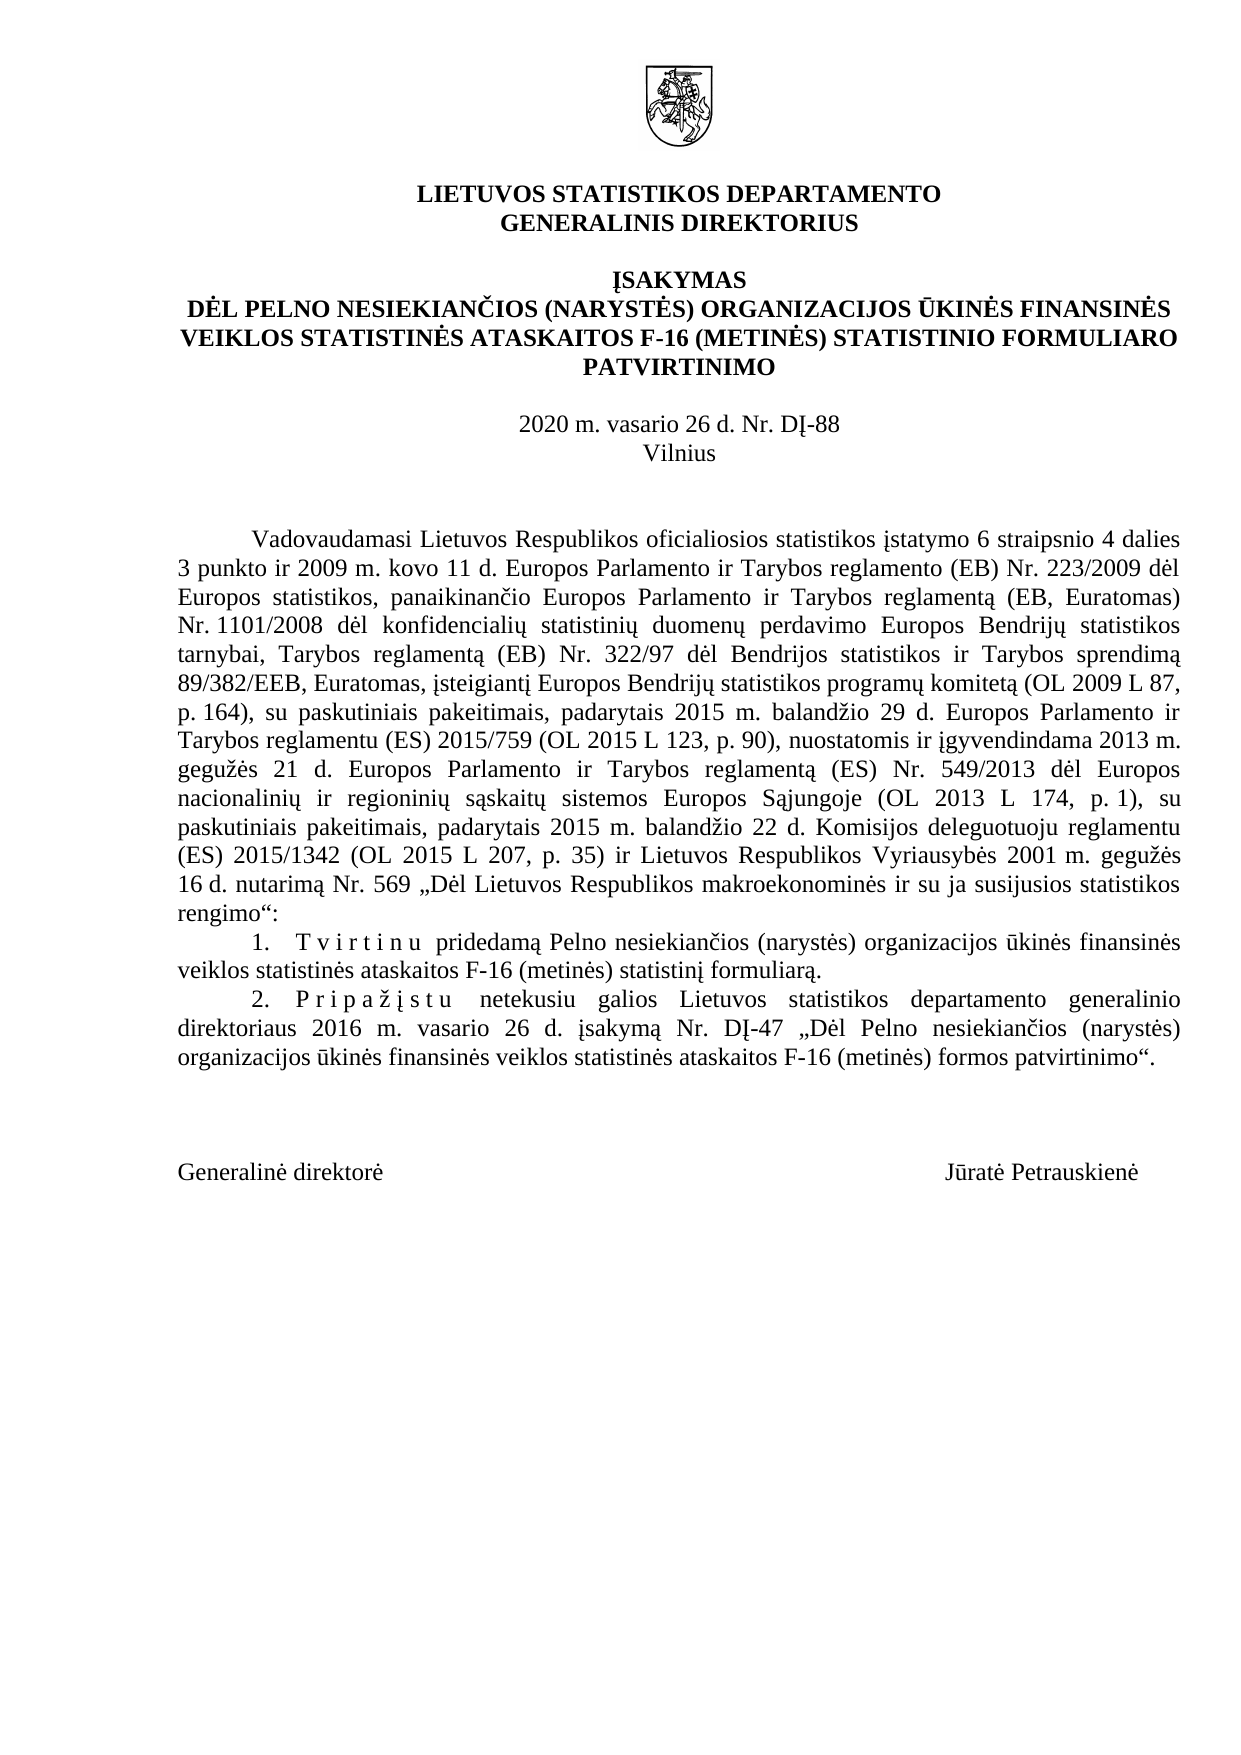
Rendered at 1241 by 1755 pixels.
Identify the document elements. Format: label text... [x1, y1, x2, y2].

text Vadovaudamasi Lietuvos Respublikos oficialiosios statistikos įstatymo 6 straipsnio 4 dalies 3 punkto ir 2009 m. kovo 11 d. Europos Parlamento ir Tarybos reglamento (EB) Nr. 223/2009 dėl Europos statistikos, panaikinančio Europos Parlamento ir Tarybos reglamentą (EB, Euratomas) Nr. 1101/2008 dėl konfidencialių statistinių duomenų perdavimo Europos Bendrijų statistikos tarnybai, Tarybos reglamentą (EB) Nr. 322/97 dėl Bendrijos statistikos ir Tarybos sprendimą 89/382/EEB, Euratomas, įsteigiantį Europos Bendrijų statistikos programų komitetą (OL 2009 L 87, p. 164), su paskutiniais pakeitimais, padarytais 2015 m. balandžio 29 d. Europos Parlamento ir Tarybos reglamentu (ES) 2015/759 (OL 2015 L 123, p. 90), nuostatomis ir įgyvendindama 2013 m. gegužės 21 d. Europos Parlamento ir Tarybos reglamentą (ES) Nr. 549/2013 dėl Europos nacionalinių ir regioninių sąskaitų sistemos Europos Sąjungoje (OL 2013 L 174, p. 1), su paskutiniais pakeitimais, padarytais 2015 m. balandžio 22 d. Komisijos deleguotuoju reglamentu (ES) 2015/1342 (OL 2015 L 207, p. 35) ir Lietuvos Respublikos Vyriausybės 2001 m. gegužės 16 d. nutarimą Nr. 569 „Dėl Lietuvos Respublikos makroekonominės ir su ja susijusios statistikos rengimo“: [177, 524, 1181, 927]
text LIETUVOS STATISTIKOS DEPARTAMENTO [177, 179, 1181, 208]
text GENERALINIS DIREKTORIUS [177, 208, 1181, 237]
text Generalinė direktorė Jūratė Petrauskienė [177, 1157, 1181, 1185]
text ĮSAKYMAS [177, 265, 1181, 294]
text 2. Pripažįstu netekusiu galios Lietuvos statistikos departamento generalinio direktoriaus 2016 m. vasario 26 d. įsakymą Nr. DĮ-47 „Dėl Pelno nesiekiančios (narystės) organizacijos ūkinės finansinės veiklos statistinės ataskaitos F-16 (metinės) formos patvirtinimo“. [177, 984, 1181, 1070]
text 2020 m. vasario 26 d. Nr. DĮ-88 [177, 409, 1181, 438]
text DĖL PELNO NESIEKIANČIOS (NARYSTĖS) ORGANIZACIJOS ŪKINĖS FINANSINĖS VEIKLOS STATISTINĖS ATASKAITOS F-16 (METINĖS) STATISTINIO FORMULIARO PATVIRTINIMO [177, 294, 1181, 380]
text Vilnius [177, 438, 1181, 467]
text 1. Tvirtinu pridedamą Pelno nesiekiančios (narystės) organizacijos ūkinės finansinės veiklos statistinės ataskaitos F-16 (metinės) statistinį formuliarą. [177, 927, 1181, 984]
